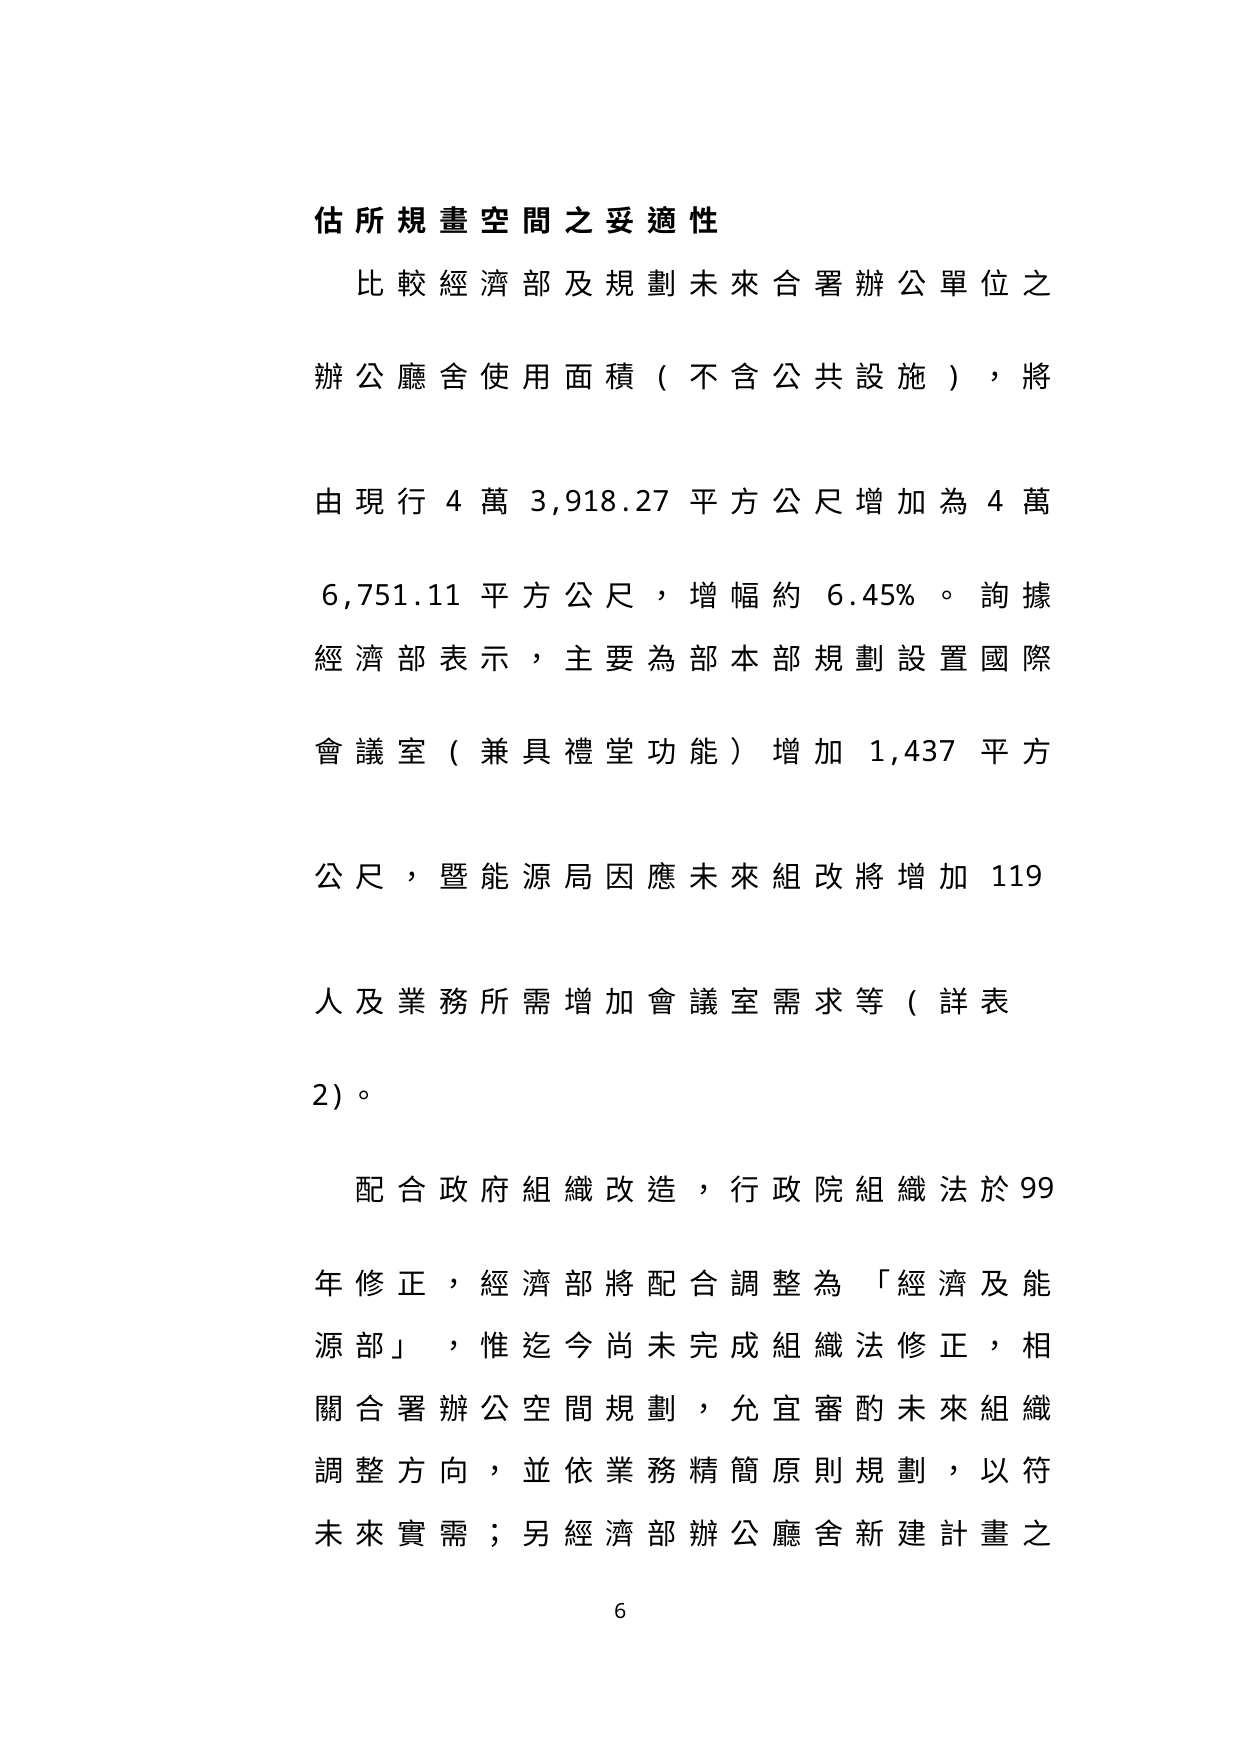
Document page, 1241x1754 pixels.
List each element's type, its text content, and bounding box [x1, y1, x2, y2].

text 配合政府組織改造，行政院組織法於99年修正，經濟部將配合調整為「經濟及能源部」，惟迄今尚未完成組織法修正，相關合署辦公空間規劃，允宜審酌未來組織調整方向，並依業務精簡原則規劃，以符未來實需；另經濟部辦公廳舍新建計畫之一般附屬空間除規劃有1間容納400人之國際會議室，尚規劃設置中大型會議室(80人)3間、中型會議室(50人)3間、中小型會議室(25人)13間等高達19間共用會議室，且各單位所在辦公空間亦將依業務需求規劃設置自用會議室，包含15人小型會議室及10人或6人之科室專用會議室。惟以經濟部辦公廳舍新建計畫預計合署單位共7個(含部本部)，規劃高達19間中小型以上共用會議室，其必要性及合理性，恐待商榷，允宜妥善統計業務量及現有大型會議召開情形等，核實規劃，力求節約，以維政府資源有之有效運用。 [271, 1115, 1058, 1552]
text 估所規畫空間之妥適性 [242, 177, 1058, 240]
text 比較經濟部及規劃未來合署辦公單位之辦公廳舍使用面積(不含公共設施)，將由現行4萬3,918.27平方公尺增加為4萬6,751.11平方公尺，增幅約6.45%。詢據經濟部表示，主要為部本部規劃設置國際會議室(兼具禮堂功能）增加1,437平方公尺，暨能源局因應未來組改將增加119人及業務所需增加會議室需求等(詳表2)。 [271, 240, 1058, 1115]
